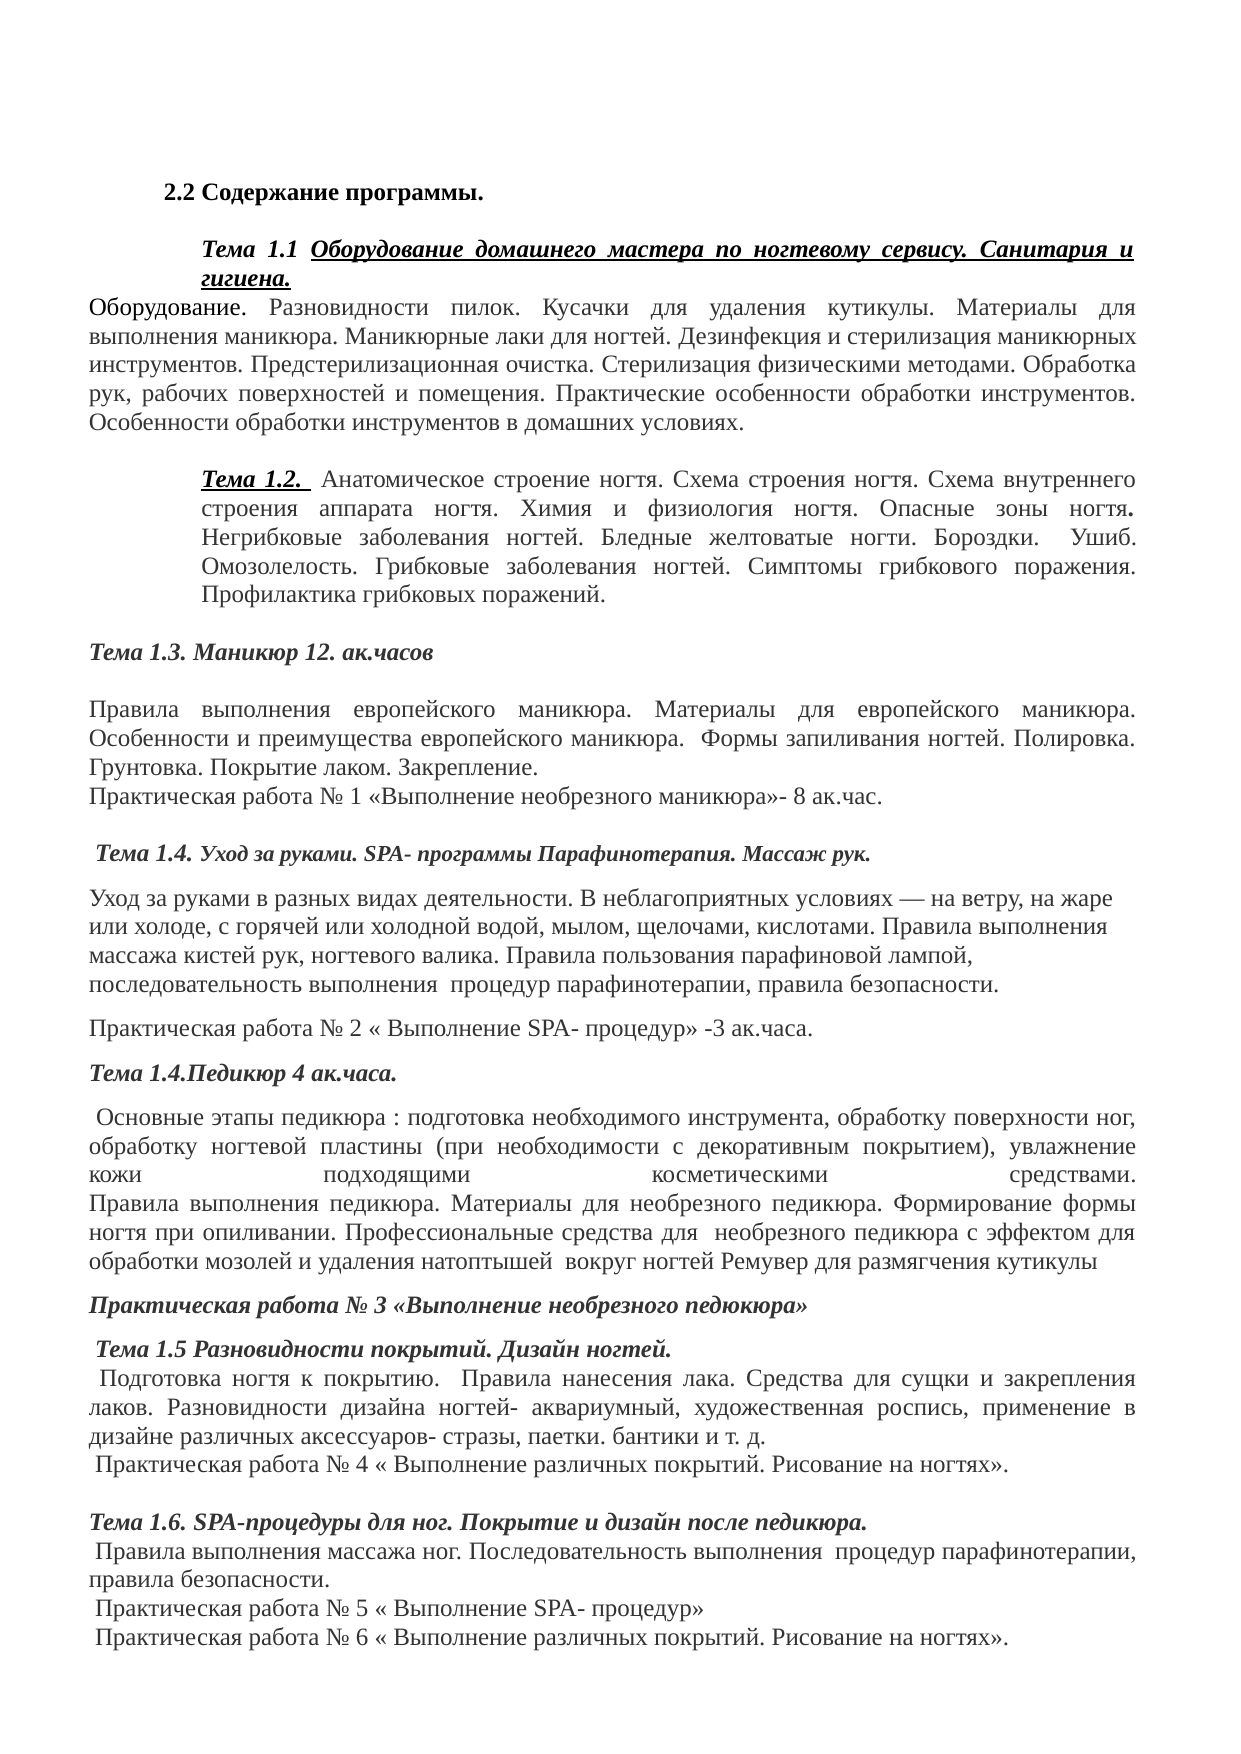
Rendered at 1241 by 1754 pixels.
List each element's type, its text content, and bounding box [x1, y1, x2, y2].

text Практическая работа № 6 « Выполнение различных покрытий. Рисование на ногтях». [88, 1622, 1137, 1651]
text Тема 1.4. Уход за руками. SPA- программы Парафинотерапия. Массаж рук. [88, 838, 1137, 867]
text Тема 1.6. SPA-процедуры для ног. Покрытие и дизайн после педикюра. [88, 1507, 1137, 1536]
text Основные этапы педикюра : подготовка необходимого инструмента, обработку поверхности ног, обработку ногтевой пластины (при необходимости с декоративным покрытием), увлажнение кожи подходящими косметическими средствами. Правила выполнения педикюра. Материалы для необрезного педикюра. Формирование формы ногтя при опиливании. Профессиональные средства для необрезного педикюра с эффектом для обработки мозолей и удаления натоптышей вокруг ногтей Ремувер для размягчения кутикулы [88, 1102, 1137, 1274]
text Практическая работа № 2 « Выполнение SPA- процедур» -3 ак.часа. [88, 1013, 1137, 1042]
text Уход за руками в разных видах деятельности. В неблагоприятных условиях — на ветру, на жаре или холоде, с горячей или холодной водой, мылом, щелочами, кислотами. Правила выполнения массажа кистей рук, ногтевого валика. Правила пользования парафиновой лампой, последовательность выполнения процедур парафинотерапии, правила безопасности. [88, 883, 1137, 998]
text Правила выполнения массажа ног. Последовательность выполнения процедур парафинотерапии, правила безопасности. [88, 1536, 1137, 1593]
text Оборудование. Разновидности пилок. Кусачки для удаления кутикулы. Материалы для выполнения маникюра. Маникюрные лаки для ногтей. Дезинфекция и стерилизация маникюрных инструментов. Предстерилизационная очистка. Стерилизация физическими методами. Обработка рук, рабочих поверхностей и помещения. Практические особенности обработки инструментов. Особенности обработки инструментов в домашних условиях. [88, 292, 1137, 436]
text Тема 1.5 Разновидности покрытий. Дизайн ногтей. [88, 1334, 1137, 1363]
text Практическая работа № 4 « Выполнение различных покрытий. Рисование на ногтях». [88, 1449, 1137, 1478]
list Тема 1.2. Анатомическое строение ногтя. Схема строения ногтя. Схема внутреннего строения аппарата ногтя. Химия и физиология ногтя. Опасные зоны ногтя. Негрибковые заболевания ногтей. Бледные желтоватые ногти. Бороздки. Ушиб. Омозолелость. Грибковые заболевания ногтей. Симптомы грибкового поражения. Профилактика грибковых поражений. [163, 464, 1137, 608]
list Содержание программы. [163, 177, 1137, 206]
text Тема 1.4.Педикюр 4 ак.часа. [88, 1058, 1137, 1086]
text Практическая работа № 5 « Выполнение SPA- процедур» [88, 1593, 1137, 1622]
text Тема 1.3. Маникюр 12. ак.часов [88, 637, 1137, 666]
text Подготовка ногтя к покрытию. Правила нанесения лака. Средства для сущки и закрепления лаков. Разновидности дизайна ногтей- аквариумный, художественная роспись, применение в дизайне различных аксессуаров- стразы, паетки. бантики и т. д. [88, 1363, 1137, 1449]
text Практическая работа № 1 «Выполнение необрезного маникюра»- 8 ак.час. [88, 781, 1137, 809]
list Тема 1.1 Оборудование домашнего мастера по ногтевому сервису. Санитария и гигиена. [163, 234, 1137, 292]
text Практическая работа № 3 «Выполнение необрезного педюкюра» [88, 1290, 1137, 1319]
text Правила выполнения европейского маникюра. Материалы для европейского маникюра. Особенности и преимущества европейского маникюра. Формы запиливания ногтей. Полировка. Грунтовка. Покрытие лаком. Закрепление. [88, 694, 1137, 781]
